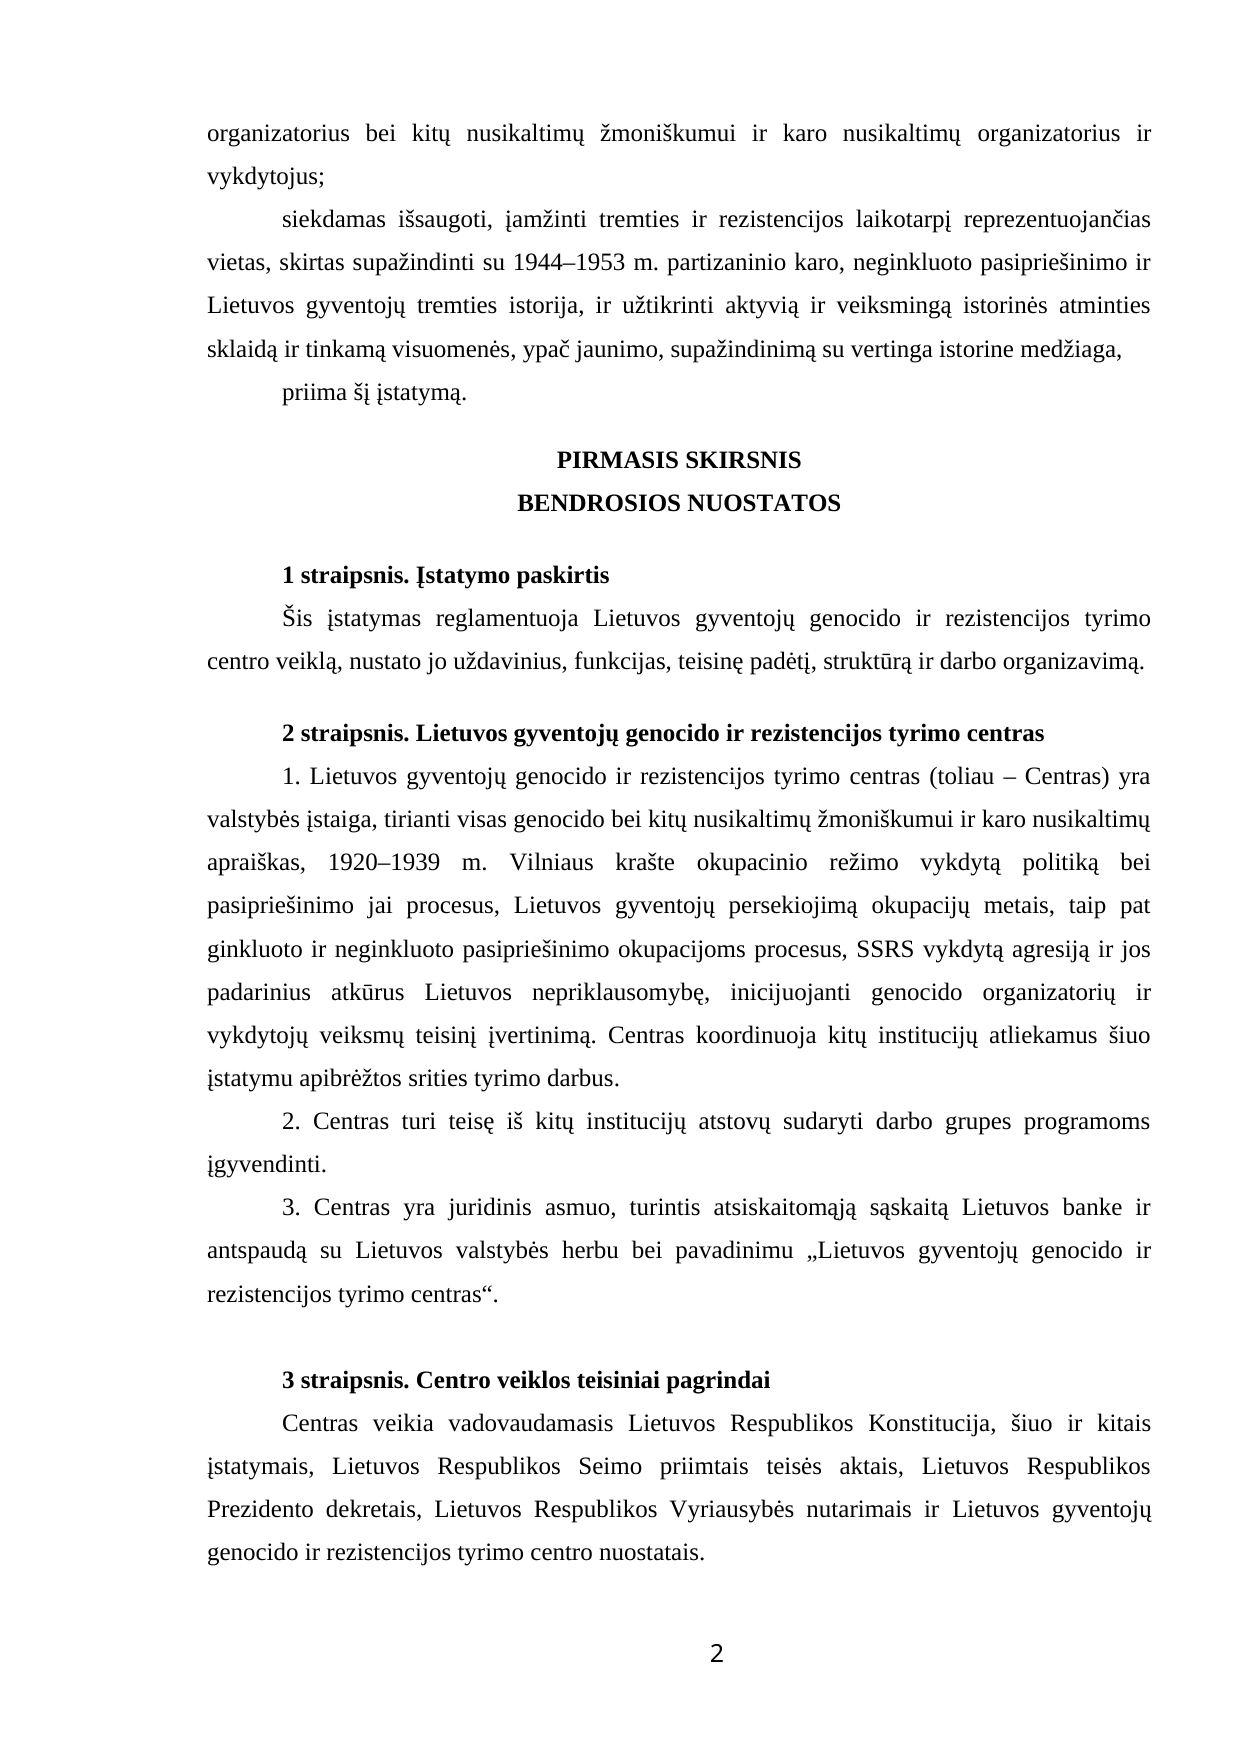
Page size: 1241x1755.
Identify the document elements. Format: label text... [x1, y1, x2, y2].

text PIRMASIS SKIRSNIS [207, 445, 1152, 474]
text BENDROSIOS NUOSTATOS [207, 488, 1152, 517]
text priima šį įstatymą. [207, 377, 1152, 406]
text siekdamas išsaugoti, įamžinti tremties ir rezistencijos laikotarpį reprezentuojančias vietas, skirtas supažindinti su 1944–1953 m. partizaninio karo, neginkluoto pasipriešinimo ir Lietuvos gyventojų tremties istorija, ir užtikrinti aktyvią ir veiksmingą istorinės atminties sklaidą ir tinkamą visuomenės, ypač jaunimo, supažindinimą su vertinga istorine medžiaga, [207, 204, 1152, 362]
text 1 straipsnis. Įstatymo paskirtis [207, 560, 1152, 589]
text 2. Centras turi teisę iš kitų institucijų atstovų sudaryti darbo grupes programoms įgyvendinti. [207, 1106, 1152, 1178]
text 3. Centras yra juridinis asmuo, turintis atsiskaitomąją sąskaitą Lietuvos banke ir antspaudą su Lietuvos valstybės herbu bei pavadinimu „Lietuvos gyventojų genocido ir rezistencijos tyrimo centras“. [207, 1192, 1152, 1307]
text Šis įstatymas reglamentuoja Lietuvos gyventojų genocido ir rezistencijos tyrimo centro veiklą, nustato jo uždavinius, funkcijas, teisinę padėtį, struktūrą ir darbo organizavimą. [207, 603, 1152, 675]
text 3 straipsnis. Centro veiklos teisiniai pagrindai [207, 1365, 1152, 1394]
text 2 straipsnis. Lietuvos gyventojų genocido ir rezistencijos tyrimo centras [207, 718, 1152, 747]
text organizatorius bei kitų nusikaltimų žmoniškumui ir karo nusikaltimų organizatorius ir vykdytojus; [207, 118, 1152, 190]
text Centras veikia vadovaudamasis Lietuvos Respublikos Konstitucija, šiuo ir kitais įstatymais, Lietuvos Respublikos Seimo priimtais teisės aktais, Lietuvos Respublikos Prezidento dekretais, Lietuvos Respublikos Vyriausybės nutarimais ir Lietuvos gyventojų genocido ir rezistencijos tyrimo centro nuostatais. [207, 1408, 1152, 1566]
text 1. Lietuvos gyventojų genocido ir rezistencijos tyrimo centras (toliau – Centras) yra valstybės įstaiga, tirianti visas genocido bei kitų nusikaltimų žmoniškumui ir karo nusikaltimų apraiškas, 1920–1939 m. Vilniaus krašte okupacinio režimo vykdytą politiką bei pasipriešinimo jai procesus, Lietuvos gyventojų persekiojimą okupacijų metais, taip pat ginkluoto ir neginkluoto pasipriešinimo okupacijoms procesus, SSRS vykdytą agresiją ir jos padarinius atkūrus Lietuvos nepriklausomybę, inicijuojanti genocido organizatorių ir vykdytojų veiksmų teisinį įvertinimą. Centras koordinuoja kitų institucijų atliekamus šiuo įstatymu apibrėžtos srities tyrimo darbus. [207, 761, 1152, 1092]
